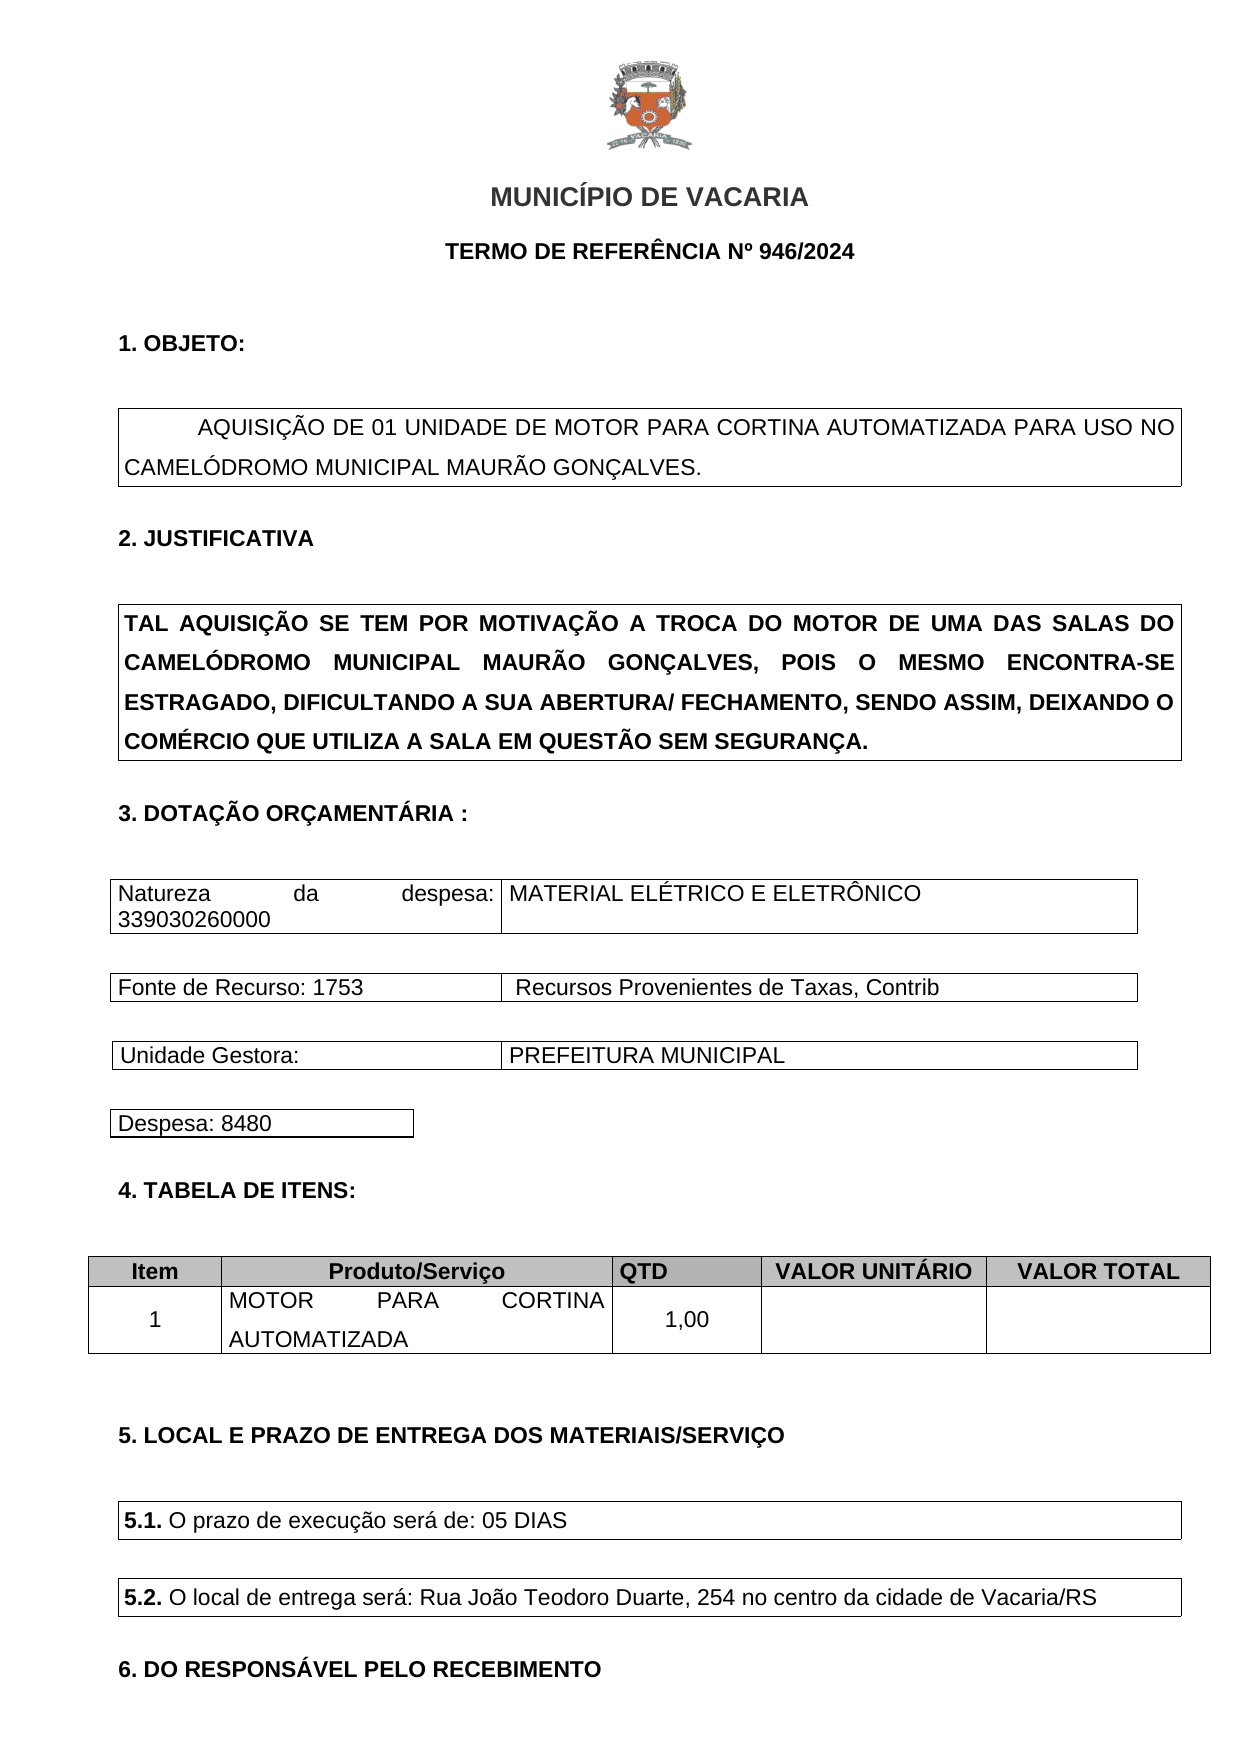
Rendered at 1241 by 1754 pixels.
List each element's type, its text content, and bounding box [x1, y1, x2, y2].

table_cell [762, 1287, 986, 1352]
table_header Recursos Provenientes de Taxas, Contrib [502, 974, 1137, 1001]
table_header Natureza da despesa: 339030260000 [111, 880, 501, 933]
table_header Produto/Serviço [222, 1257, 612, 1286]
table_header 5.1. O prazo de execução será de: 05 DIAS [119, 1502, 1181, 1539]
table_cell [987, 1287, 1210, 1352]
table_header TAL AQUISIÇÃO SE TEM POR MOTIVAÇÃO A TROCA DO MOTOR DE UMA DAS SALAS DO CAMELÓDROMO MUNICIPAL MAURÃO GONÇALVES, POIS O MESMO ENCONTRA-SE ESTRAGADO, DIFICULTANDO A SUA ABERTURA/ FECHAMENTO, SENDO ASSIM, DEIXANDO O COMÉRCIO QUE UTILIZA A SALA EM QUESTÃO SEM SEGURANÇA. [119, 605, 1181, 760]
list 6. DO RESPONSÁVEL PELO RECEBIMENTO [118, 1656, 1181, 1682]
table_header Fonte de Recurso: 1753 [111, 974, 501, 1001]
table_header PREFEITURA MUNICIPAL [502, 1042, 1137, 1068]
table_header AQUISIÇÃO DE 01 UNIDADE DE MOTOR PARA CORTINA AUTOMATIZADA PARA USO NO CAMELÓDROMO MUNICIPAL MAURÃO GONÇALVES. [119, 409, 1181, 486]
table_header VALOR UNITÁRIO [762, 1257, 986, 1286]
table_cell 1,00 [613, 1287, 761, 1352]
text 1. OBJETO: [118, 330, 1181, 356]
table_header Item [89, 1257, 221, 1286]
list 4. TABELA DE ITENS: [118, 1177, 1181, 1203]
picture [606, 60, 693, 150]
table_cell 1 [89, 1287, 221, 1352]
table_header QTD [613, 1257, 761, 1286]
table_header 5.2. O local de entrega será: Rua João Teodoro Duarte, 254 no centro da cidade de Vacaria/RS [119, 1579, 1181, 1616]
table_header VALOR TOTAL [987, 1257, 1210, 1286]
table_header Despesa: 8480 [111, 1110, 413, 1136]
table_cell MOTOR PARA CORTINA AUTOMATIZADA [222, 1287, 612, 1352]
table_header Unidade Gestora: [113, 1042, 501, 1068]
text TERMO DE REFERÊNCIA Nº 946/2024 [118, 238, 1181, 264]
table_header MATERIAL ELÉTRICO E ELETRÔNICO [502, 880, 1137, 933]
list 5. LOCAL E PRAZO DE ENTREGA DOS MATERIAIS/SERVIÇO [118, 1422, 1181, 1448]
list 3. DOTAÇÃO ORÇAMENTÁRIA : [118, 800, 1181, 826]
list 2. JUSTIFICATIVA [118, 525, 1181, 551]
